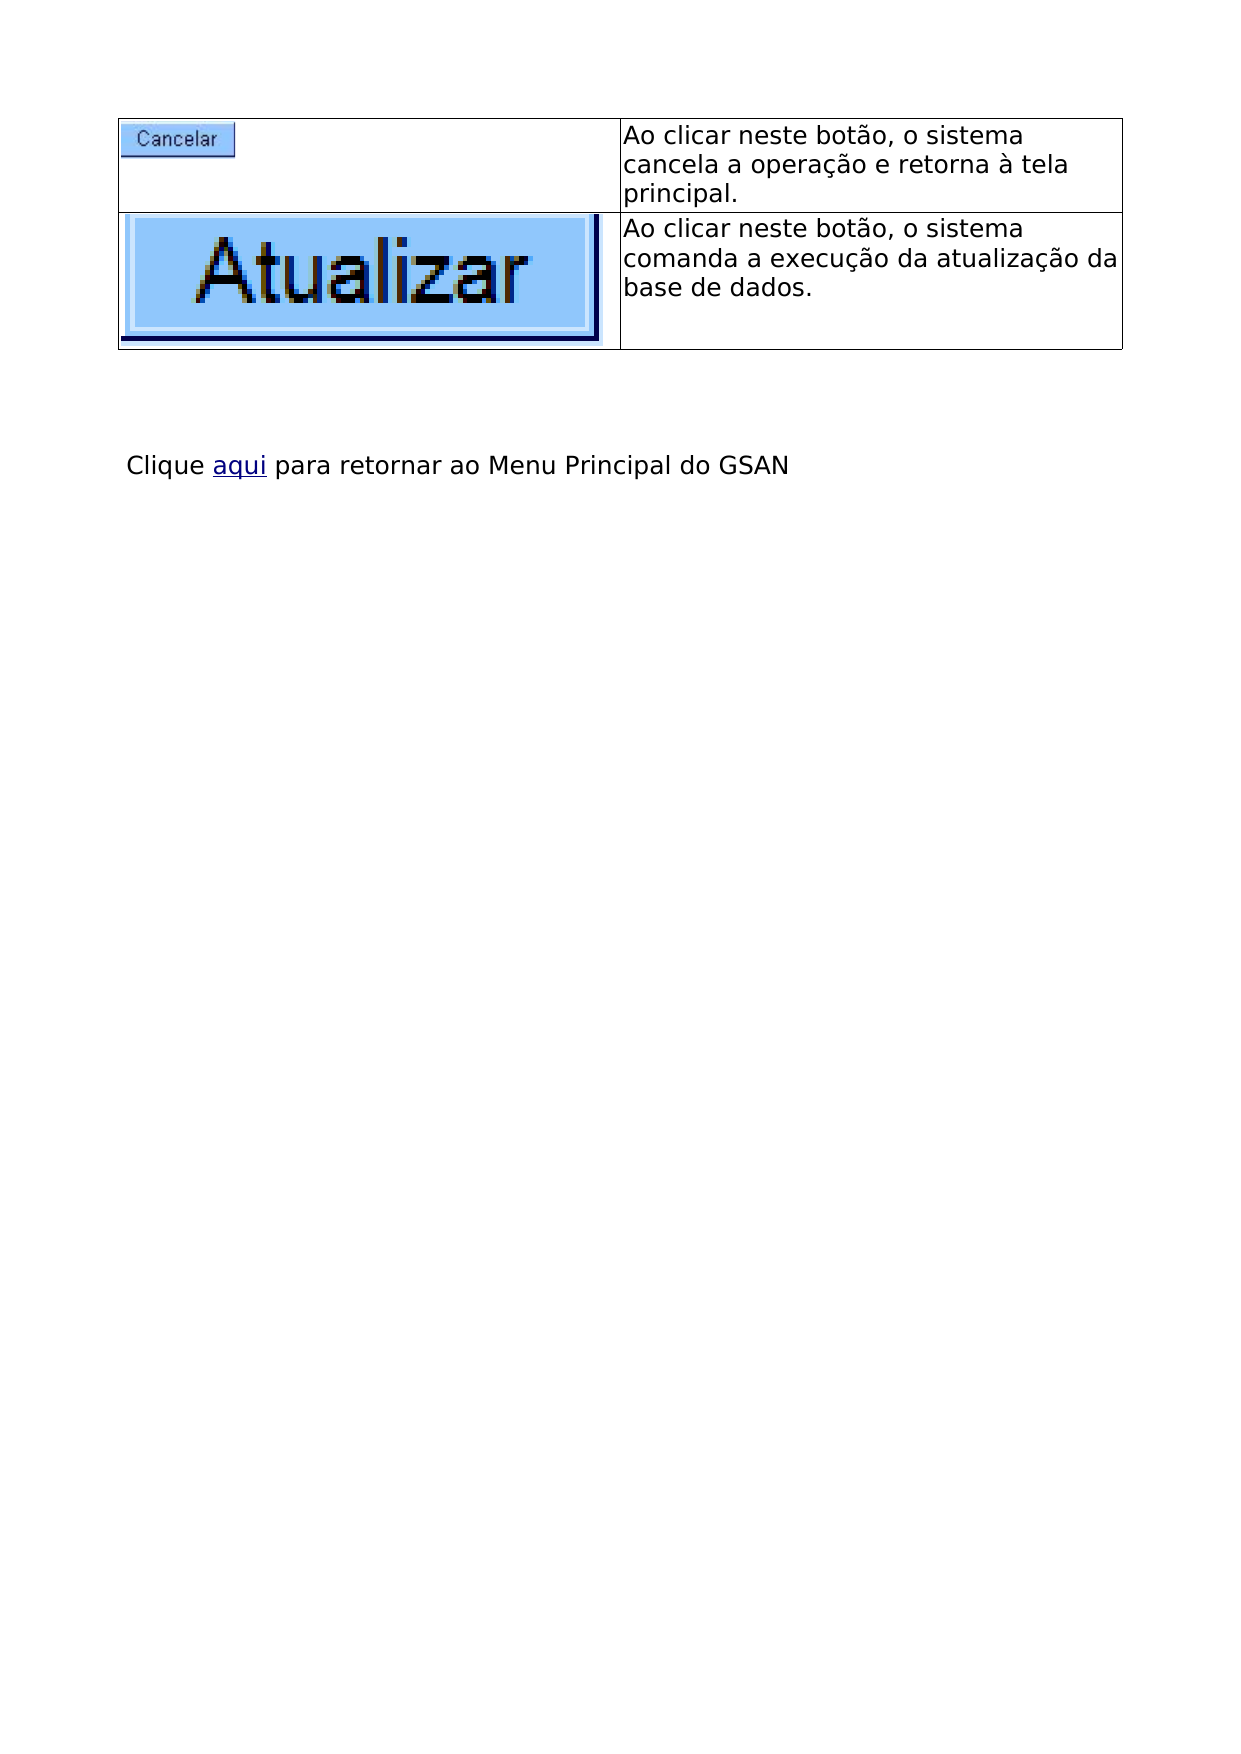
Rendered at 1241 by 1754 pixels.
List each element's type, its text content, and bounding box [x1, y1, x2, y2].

picture [121, 214, 618, 346]
table_cell Ao clicar neste botão, o sistema cancela a operação e retorna à tela principal. [621, 119, 1122, 212]
table_cell Ao clicar neste botão, o sistema comanda a execução da atualização da base de dados. [621, 213, 1122, 348]
table_cell [119, 119, 620, 212]
picture [121, 121, 236, 159]
text Clique aqui para retornar ao Menu Principal do GSAN [118, 363, 1122, 480]
